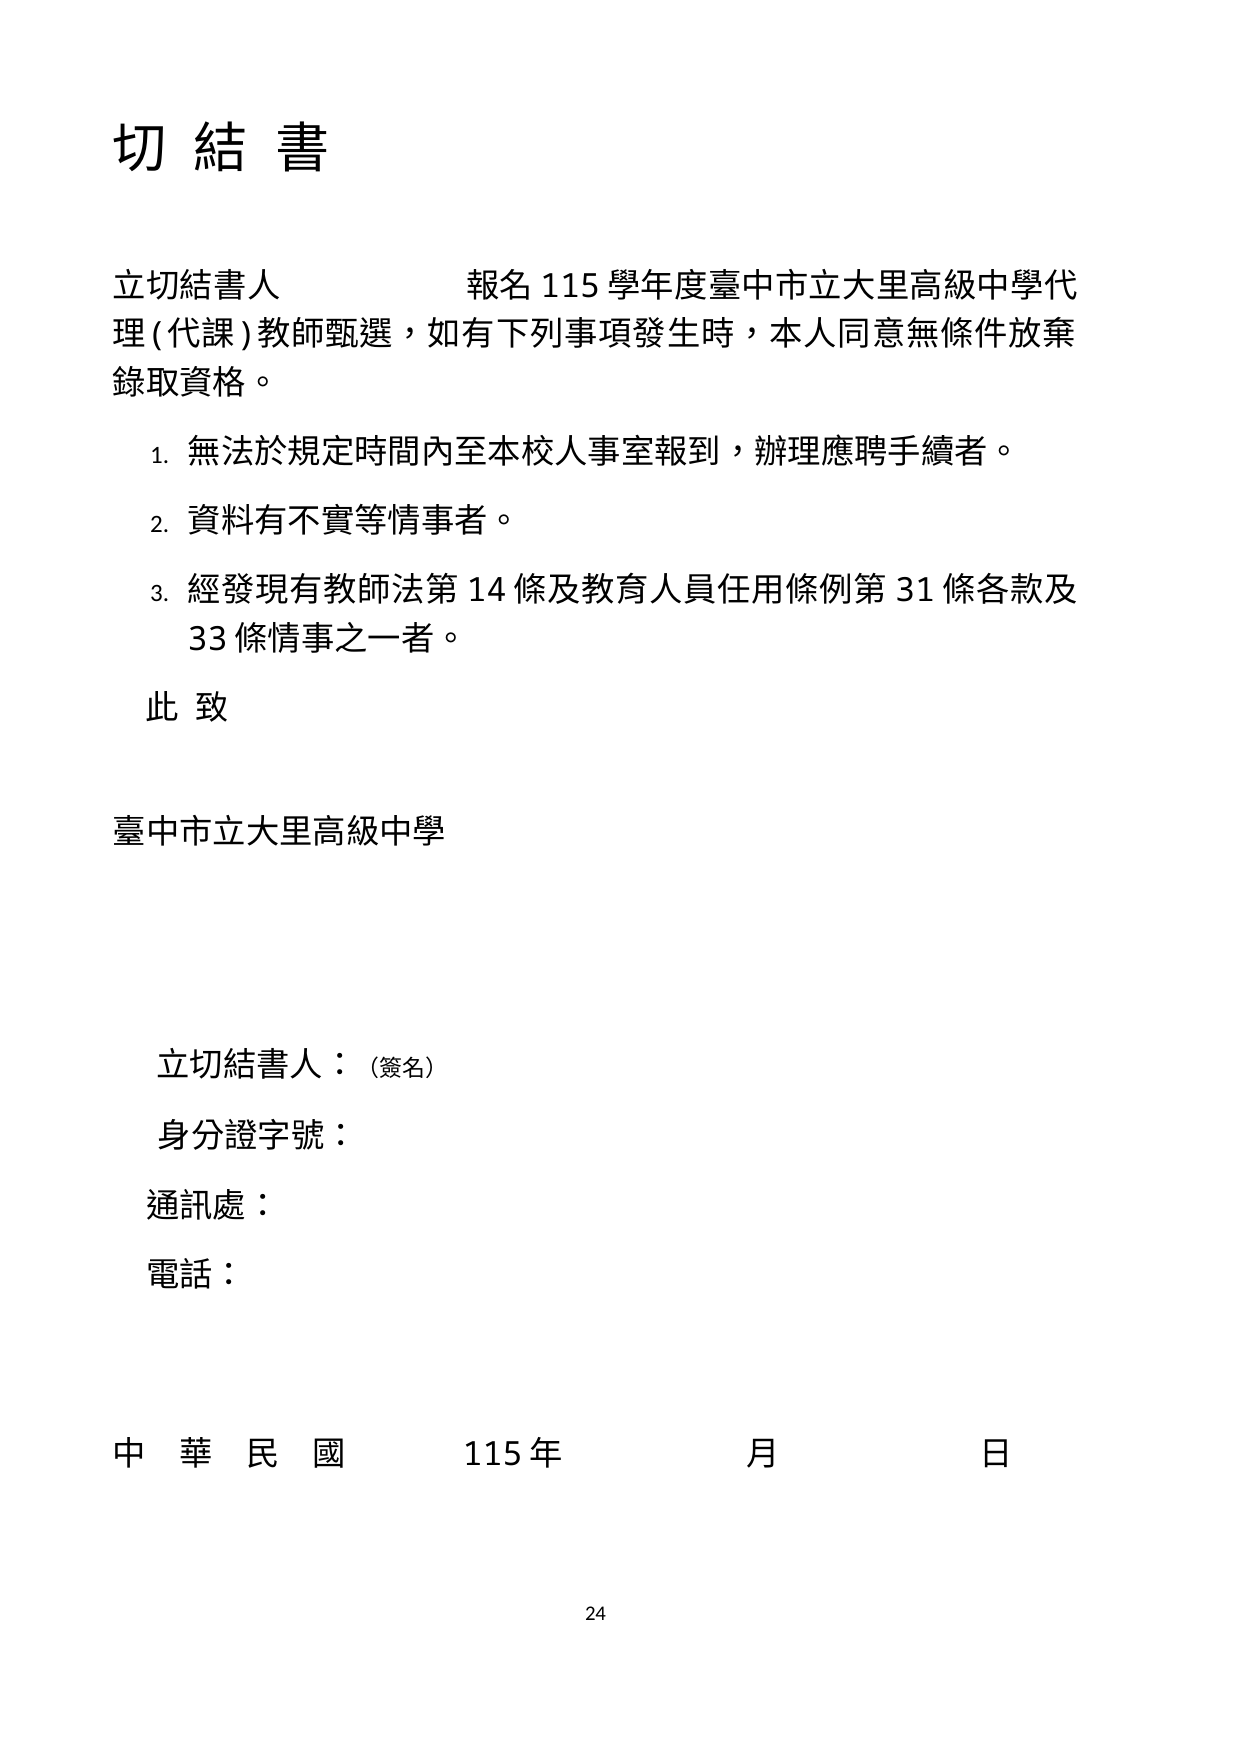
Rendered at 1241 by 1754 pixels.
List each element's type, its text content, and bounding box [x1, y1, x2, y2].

list 經發現有教師法第14條及教育人員任用條例第31條各款及33條情事之一者。 [150, 563, 1078, 660]
text 此 致 [112, 681, 1078, 729]
text 通訊處： [112, 1179, 1078, 1227]
text 臺中市立大里高級中學 [112, 804, 1078, 853]
text 身分證字號： [112, 1107, 1078, 1158]
text 切 結 書 [112, 104, 1078, 183]
text 電話： [112, 1248, 1078, 1296]
list 資料有不實等情事者。 [150, 494, 1078, 542]
text 立切結書人 報名115學年度臺中市立大里高級中學代理(代課)教師甄選，如有下列事項發生時，本人同意無條件放棄錄取資格。 [112, 259, 1078, 404]
list 無法於規定時間內至本校人事室報到，辦理應聘手續者。 [150, 425, 1078, 473]
text 中 華 民 國 115年 月 日 [112, 1427, 1078, 1476]
text 立切結書人：（簽名） [112, 1038, 1078, 1086]
